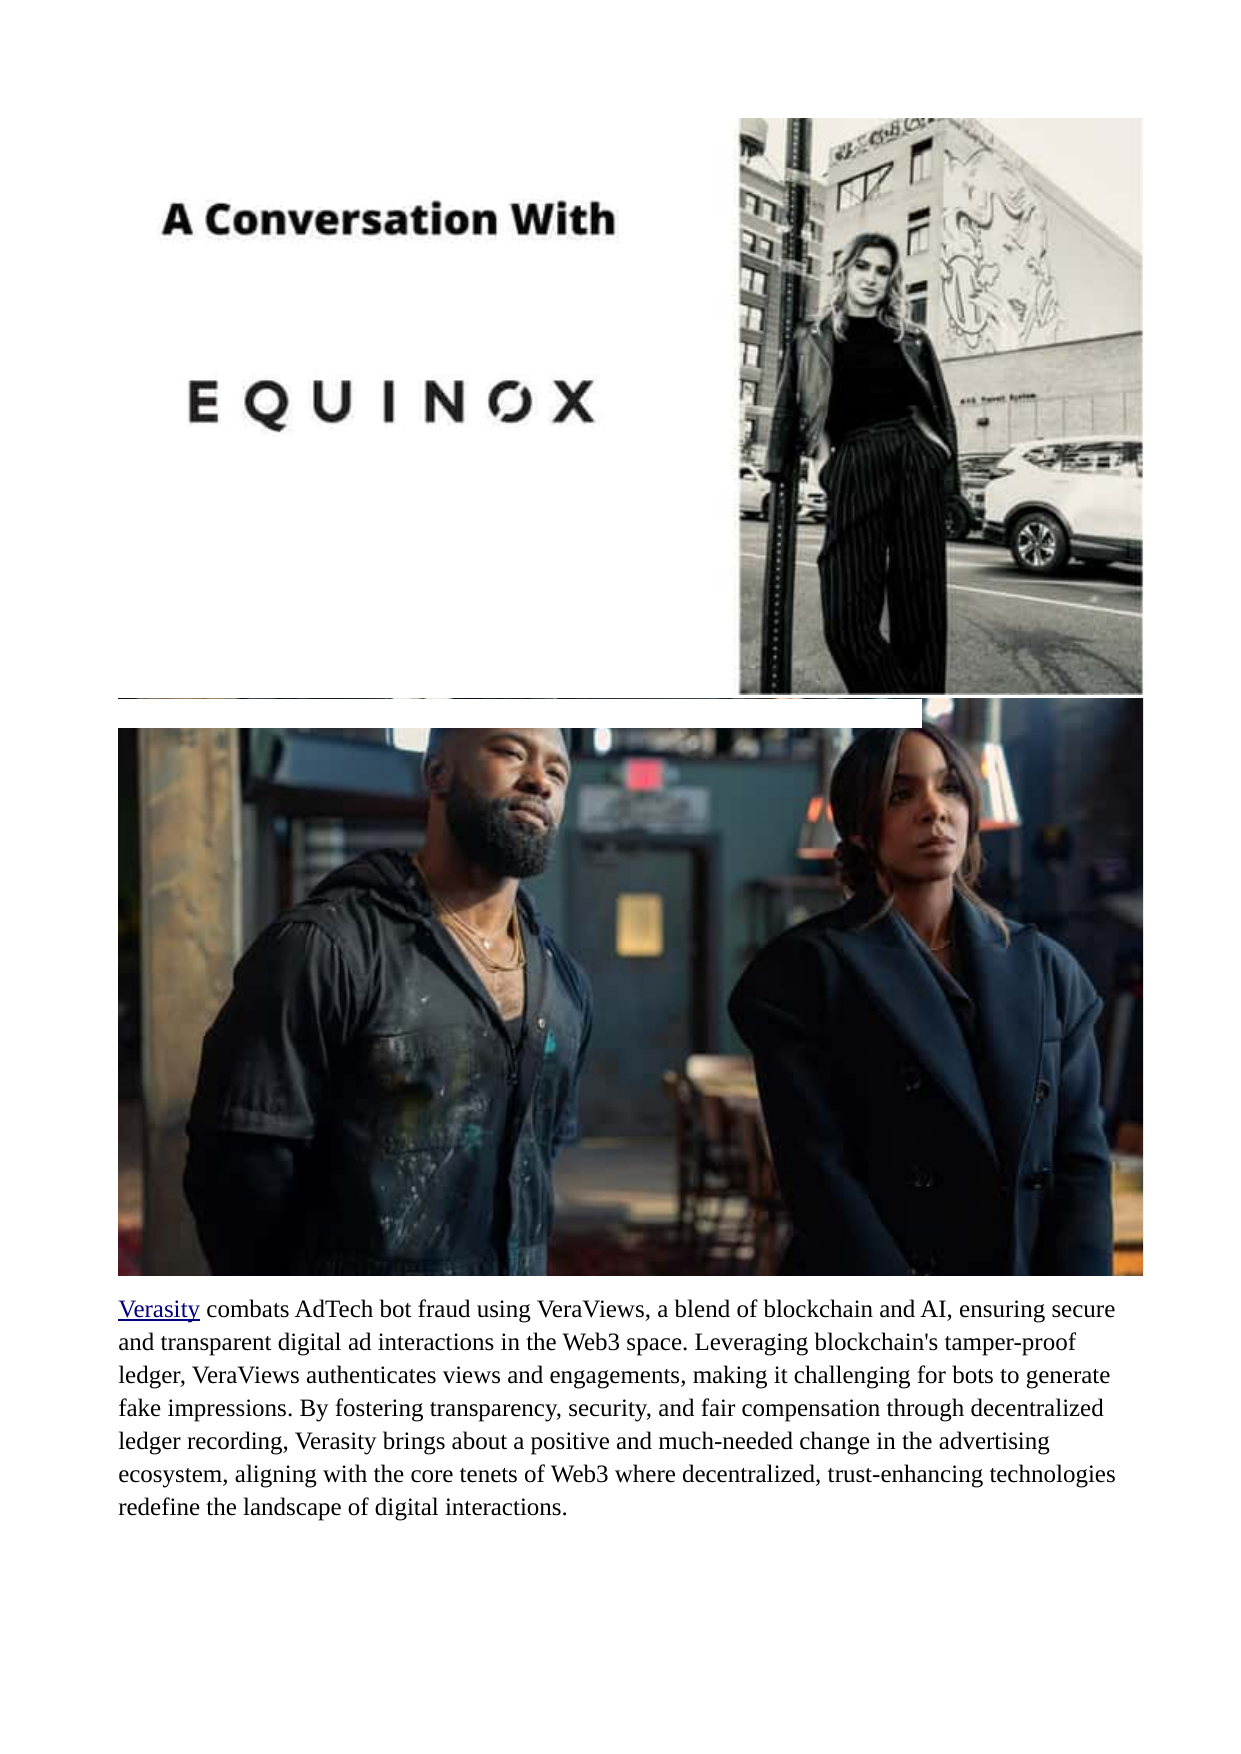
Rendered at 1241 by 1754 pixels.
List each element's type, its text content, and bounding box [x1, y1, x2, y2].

picture [118, 118, 1144, 695]
text Verasity combats AdTech bot fraud using VeraViews, a blend of blockchain and AI, ensuring secure and transparent digital ad interactions in the Web3 space. Leveraging blockchain's tamper-proof ledger, VeraViews authenticates views and engagements, making it challenging for bots to generate fake impressions. By fostering transparency, security, and fair compensation through decentralized ledger recording, Verasity brings about a positive and much-needed change in the advertising ecosystem, aligning with the core tenets of Web3 where decentralized, trust-enhancing technologies redefine the landscape of digital interactions. [118, 1294, 1122, 1521]
picture [118, 698, 1144, 1276]
